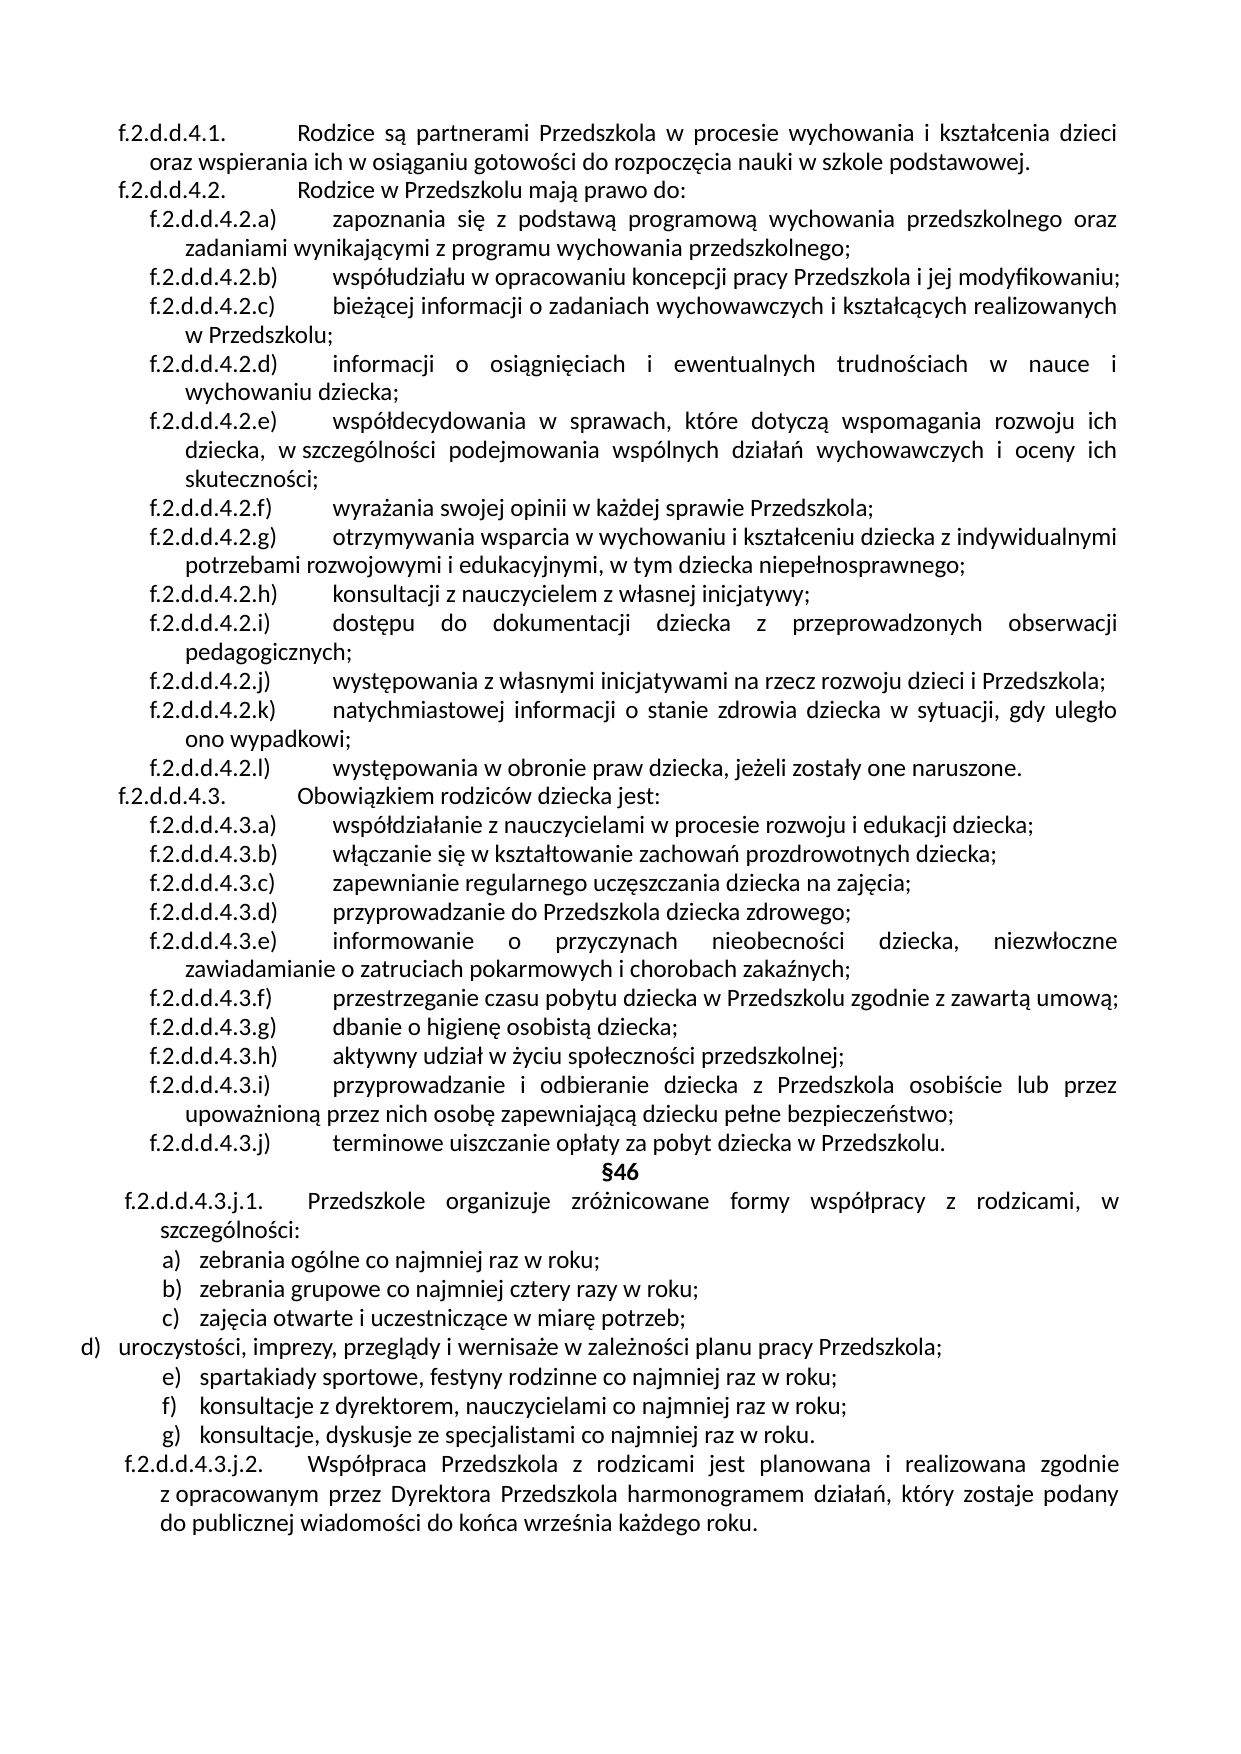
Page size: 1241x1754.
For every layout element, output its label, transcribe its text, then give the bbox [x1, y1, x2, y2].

list natychmiastowej informacji o stanie zdrowia dziecka w sytuacji, gdy uległo ono wypadkowi; [149, 695, 1118, 753]
list Rodzice są partnerami Przedszkola w procesie wychowania i kształcenia dzieci oraz wspierania ich w osiąganiu gotowości do rozpoczęcia nauki w szkole podstawowej. [118, 118, 1118, 176]
list aktywny udział w życiu społeczności przedszkolnej; [149, 1041, 1122, 1070]
list konsultacji z nauczycielem z własnej inicjatywy; [149, 580, 1122, 609]
list włączanie się w kształtowanie zachowań prozdrowotnych dziecka; [149, 839, 1122, 868]
list Rodzice w Przedszkolu mają prawo do: [118, 176, 1122, 205]
list przestrzeganie czasu pobytu dziecka w Przedszkolu zgodnie z zawartą umową; [149, 984, 1122, 1013]
text §46 [118, 1157, 1122, 1186]
list informowanie o przyczynach nieobecności dziecka, niezwłoczne zawiadamianie o zatruciach pokarmowych i chorobach zakaźnych; [149, 926, 1118, 984]
list wyrażania swojej opinii w każdej sprawie Przedszkola; [149, 493, 1122, 522]
list występowania z własnymi inicjatywami na rzecz rozwoju dzieci i Przedszkola; [149, 666, 1118, 695]
list Przedszkole organizuje zróżnicowane formy współpracy z rodzicami, w szczególności: [124, 1186, 1120, 1245]
list dbanie o higienę osobistą dziecka; [149, 1013, 1122, 1041]
list współdziałanie z nauczycielami w procesie rozwoju i edukacji dziecka; [149, 811, 1122, 839]
list konsultacje, dyskusje ze specjalistami co najmniej raz w roku. [162, 1420, 1122, 1449]
list informacji o osiągnięciach i ewentualnych trudnościach w nauce i wychowaniu dziecka; [149, 349, 1118, 407]
list współdecydowania w sprawach, które dotyczą wspomagania rozwoju ich dziecka, w szczególności podejmowania wspólnych działań wychowawczych i oceny ich skuteczności; [149, 407, 1118, 493]
list występowania w obronie praw dziecka, jeżeli zostały one naruszone. [149, 753, 1118, 782]
list zapewnianie regularnego uczęszczania dziecka na zajęcia; [149, 868, 1122, 897]
list bieżącej informacji o zadaniach wychowawczych i kształcących realizowanych w Przedszkolu; [149, 291, 1118, 349]
list przyprowadzanie i odbieranie dziecka z Przedszkola osobiście lub przez upoważnioną przez nich osobę zapewniającą dziecku pełne bezpieczeństwo; [149, 1070, 1118, 1128]
list uroczystości, imprezy, przeglądy i wernisaże w zależności planu pracy Przedszkola; [81, 1332, 1120, 1362]
list przyprowadzanie do Przedszkola dziecka zdrowego; [149, 897, 1122, 926]
list zebrania grupowe co najmniej cztery razy w roku; [162, 1274, 1122, 1303]
list otrzymywania wsparcia w wychowaniu i kształceniu dziecka z indywidualnymi potrzebami rozwojowymi i edukacyjnymi, w tym dziecka niepełnosprawnego; [149, 522, 1118, 580]
list zajęcia otwarte i uczestniczące w miarę potrzeb; [162, 1303, 1122, 1332]
list spartakiady sportowe, festyny rodzinne co najmniej raz w roku; [162, 1362, 1122, 1391]
list współudziału w opracowaniu koncepcji pracy Przedszkola i jej modyfikowaniu; [149, 262, 1122, 291]
list zebrania ogólne co najmniej raz w roku; [162, 1245, 1122, 1274]
list Obowiązkiem rodziców dziecka jest: [118, 782, 1122, 811]
list dostępu do dokumentacji dziecka z przeprowadzonych obserwacji pedagogicznych; [149, 609, 1118, 666]
list konsultacje z dyrektorem, nauczycielami co najmniej raz w roku; [162, 1391, 1122, 1420]
list terminowe uiszczanie opłaty za pobyt dziecka w Przedszkolu. [149, 1128, 1118, 1157]
list Współpraca Przedszkola z rodzicami jest planowana i realizowana zgodnie z opracowanym przez Dyrektora Przedszkola harmonogramem działań, który zostaje podany do publicznej wiadomości do końca września każdego roku. [124, 1449, 1120, 1537]
list zapoznania się z podstawą programową wychowania przedszkolnego oraz zadaniami wynikającymi z programu wychowania przedszkolnego; [149, 205, 1118, 262]
